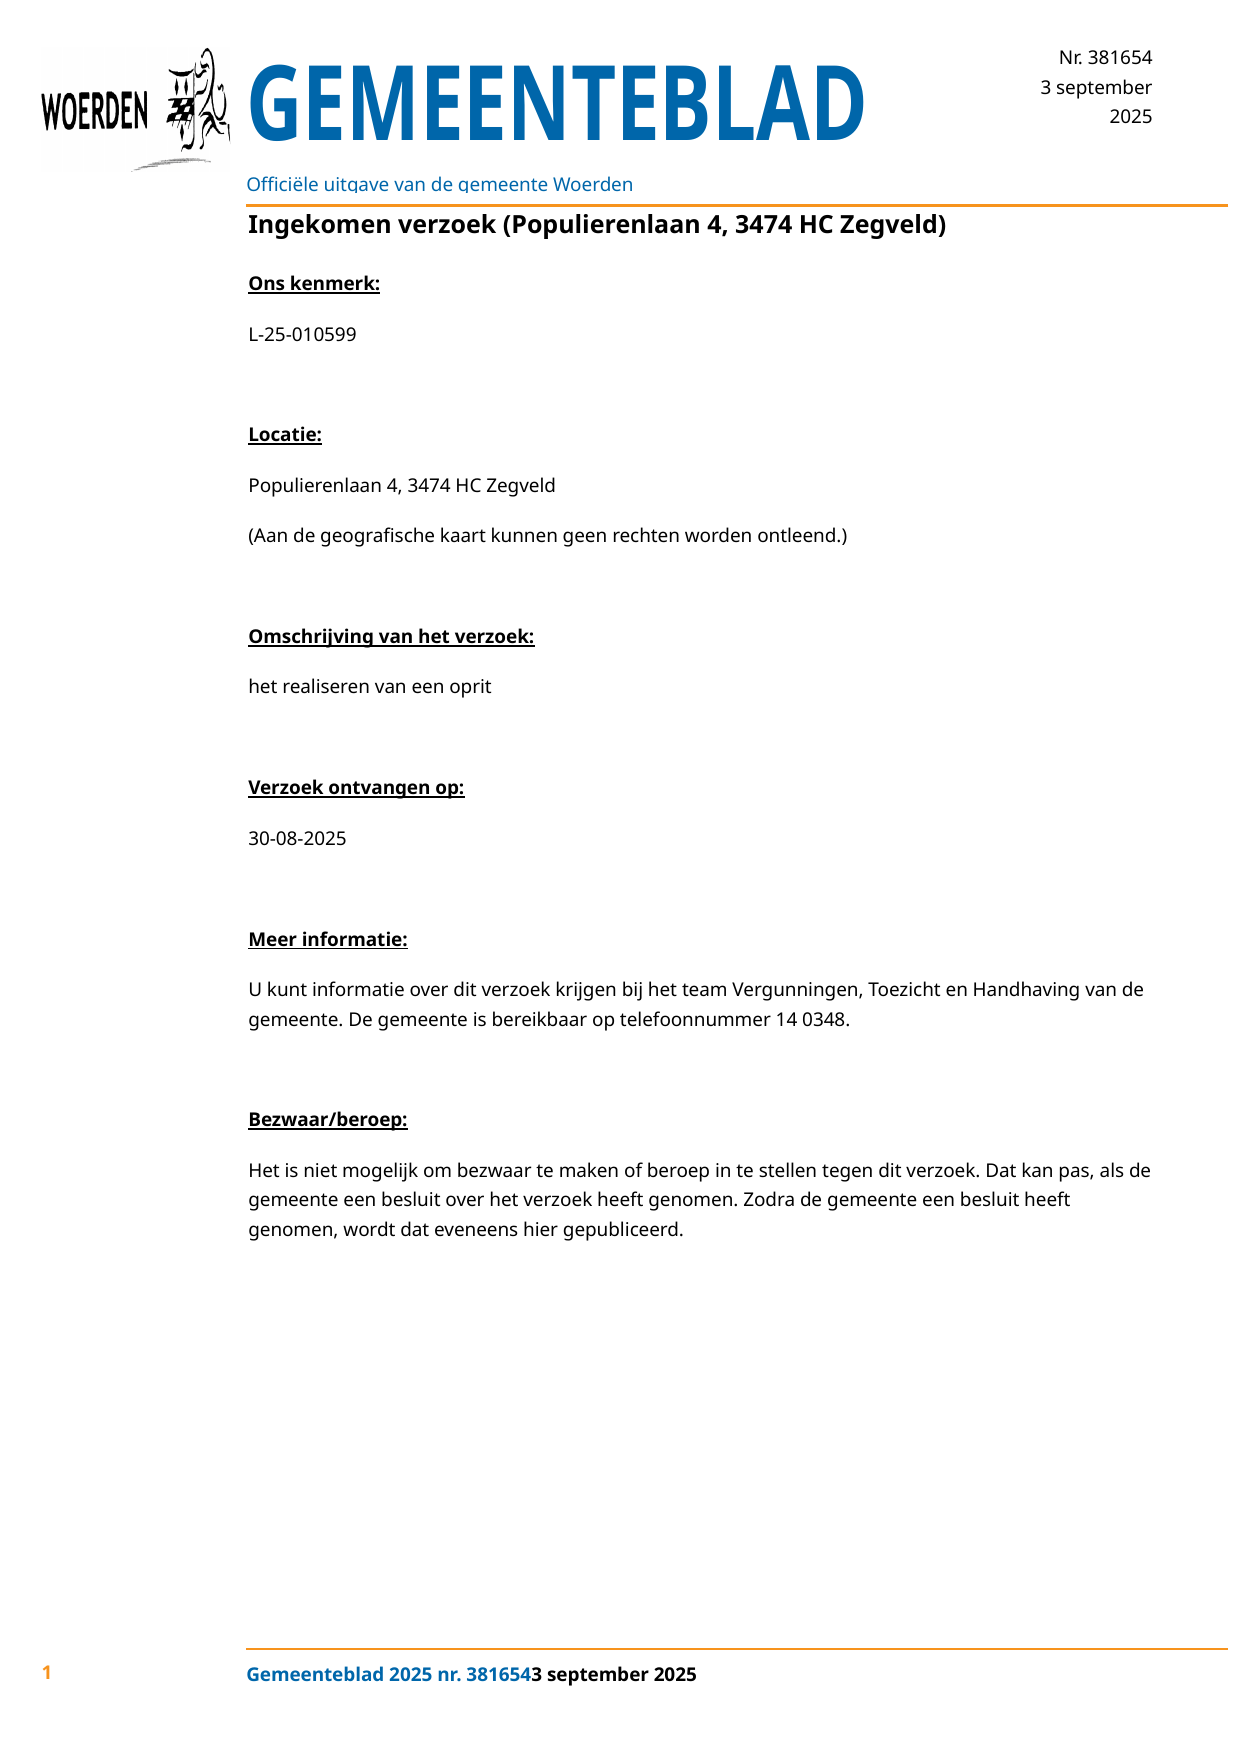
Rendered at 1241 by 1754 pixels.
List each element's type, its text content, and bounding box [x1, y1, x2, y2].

text Omschrijving van het verzoek: [248, 623, 1152, 649]
text Het is niet mogelijk om bezwaar te maken of beroep in te stellen tegen dit verzoek. Dat kan pas, als de gemeente een besluit over het verzoek heeft genomen. Zodra de gemeente een besluit heeft genomen, wordt dat eveneens hier gepubliceerd. [248, 1157, 1152, 1242]
text Ingekomen verzoek (Populierenlaan 4, 3474 HC Zegveld) [248, 207, 1152, 241]
text Locatie: [248, 422, 1152, 447]
picture [41, 47, 231, 172]
text (Aan de geografische kaart kunnen geen rechten worden ontleend.) [248, 522, 1152, 548]
text Bezwaar/beroep: [248, 1107, 1152, 1132]
text U kunt informatie over dit verzoek krijgen bij het team Vergunningen, Toezicht en Handhaving van de gemeente. De gemeente is bereikbaar op telefoonnummer 14 0348. [248, 976, 1152, 1031]
text Populierenlaan 4, 3474 HC Zegveld [248, 472, 1152, 498]
text Ons kenmerk: [248, 270, 1152, 296]
text 30-08-2025 [248, 825, 1152, 851]
text Verzoek ontvangen op: [248, 774, 1152, 800]
text L-25-010599 [248, 321, 1152, 346]
text het realiseren van een oprit [248, 674, 1152, 699]
text Meer informatie: [248, 926, 1152, 951]
